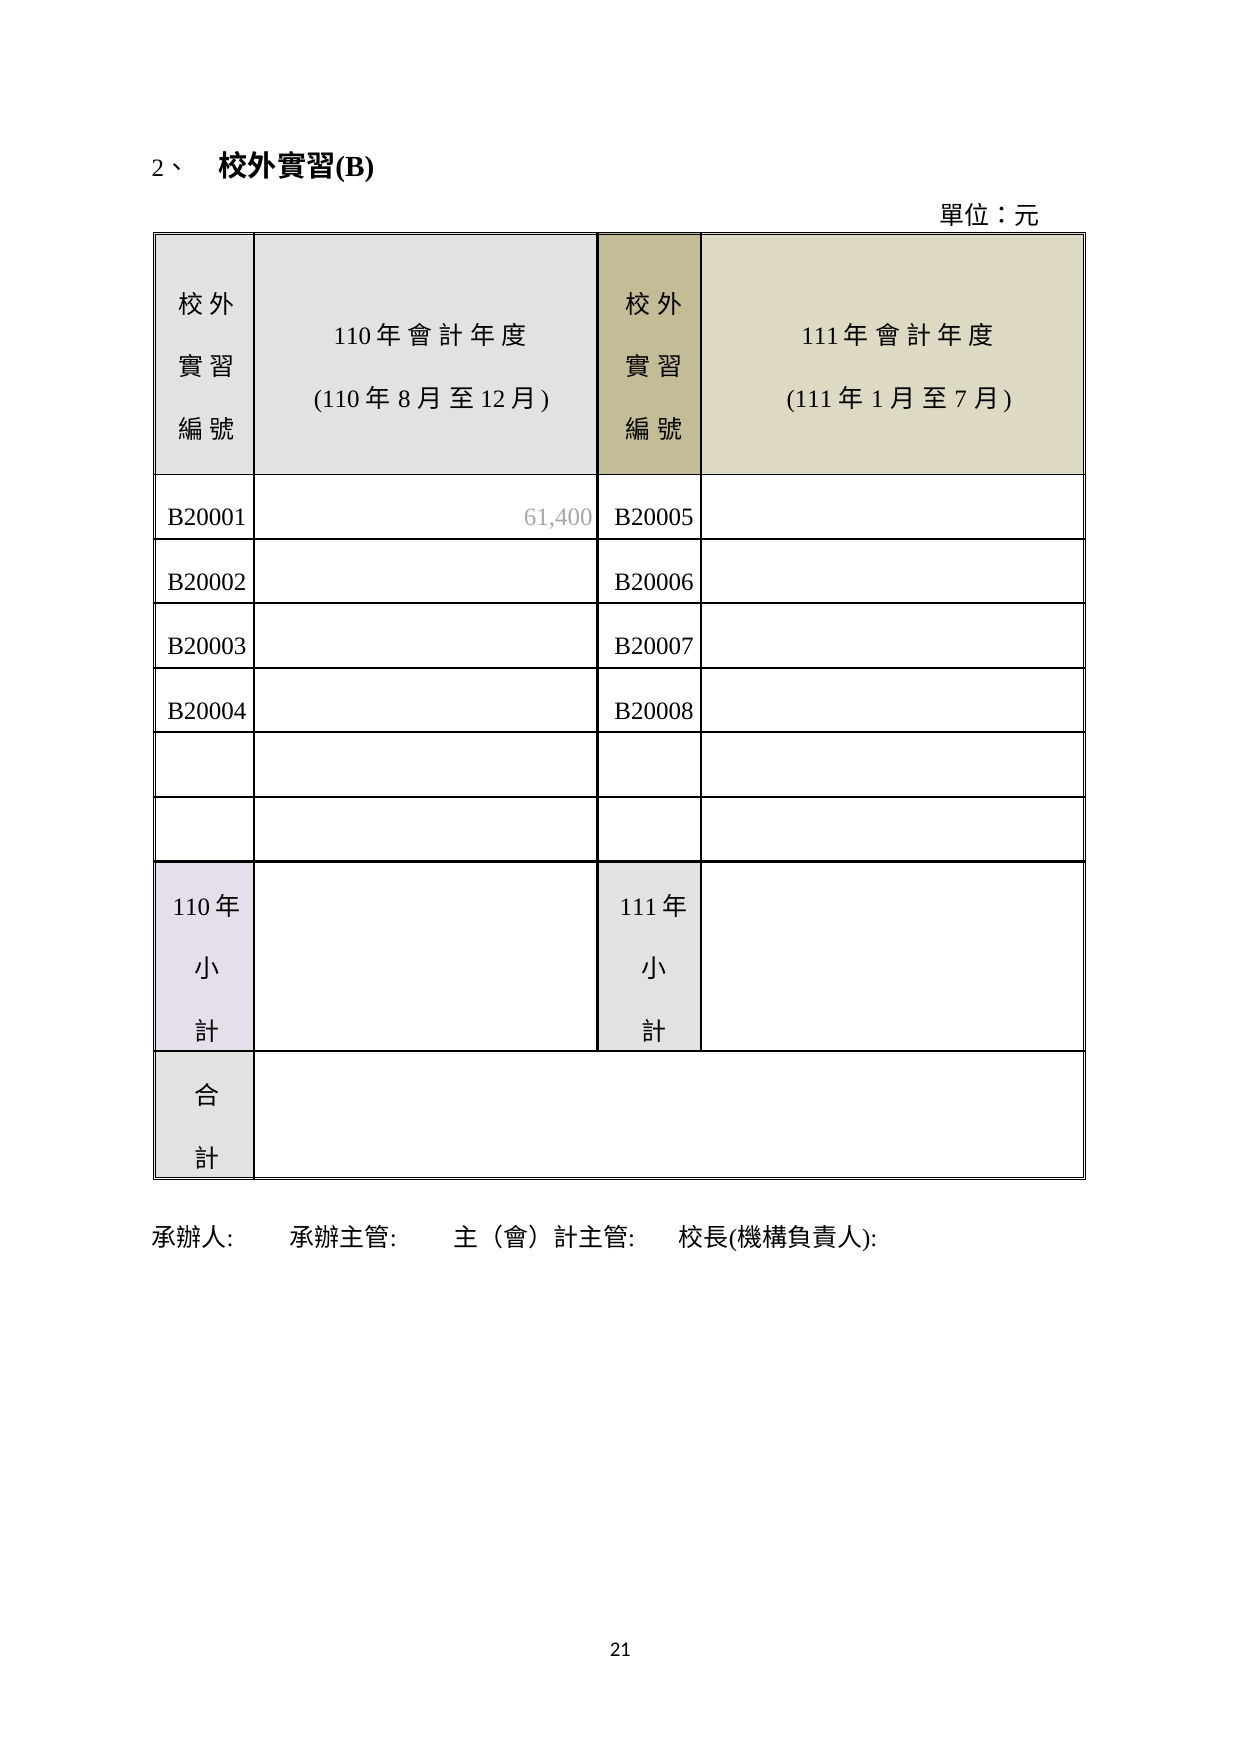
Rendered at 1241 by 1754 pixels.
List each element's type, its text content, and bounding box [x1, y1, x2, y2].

table_cell B20004 [156, 669, 253, 731]
table_cell [156, 733, 253, 796]
table_cell [702, 604, 1083, 667]
table_cell 110年 小 計 [156, 863, 253, 1050]
table_header 校外實習編號 [156, 235, 253, 474]
table_cell [255, 733, 596, 796]
table_cell [702, 863, 1083, 1050]
table_header 111年會計年度 (111年1月至7月) [702, 235, 1083, 474]
table_cell B20006 [599, 540, 700, 602]
table_header 110年會計年度 (110年8月至12月) [255, 235, 596, 474]
table_cell [255, 669, 596, 731]
text 承辦人: 承辦主管: 主（會）計主管: 校長(機構負責人): [151, 1218, 1089, 1254]
table_cell [255, 1052, 1083, 1177]
table_cell B20003 [156, 604, 253, 667]
table_cell B20001 [156, 475, 253, 537]
table_cell 合 計 [156, 1052, 253, 1177]
table_cell [255, 863, 596, 1050]
table_cell [702, 733, 1083, 796]
table_cell [255, 540, 596, 602]
table_cell B20007 [599, 604, 700, 667]
table_cell 111年 小 計 [599, 863, 700, 1050]
table_cell 61,400 [255, 475, 596, 537]
table_cell [156, 798, 253, 860]
table_cell B20008 [599, 669, 700, 731]
table_cell [599, 733, 700, 796]
table_header 校外實習編號 [599, 235, 700, 474]
table_cell [255, 604, 596, 667]
table_cell [702, 540, 1083, 602]
table_cell [255, 798, 596, 860]
table_cell B20002 [156, 540, 253, 602]
text 單位：元 [201, 196, 1039, 232]
table_cell [702, 669, 1083, 731]
list 校外實習(B) [151, 143, 1089, 185]
table_cell B20005 [599, 475, 700, 537]
table_cell [702, 475, 1083, 537]
table_cell [702, 798, 1083, 860]
table_cell [599, 798, 700, 860]
